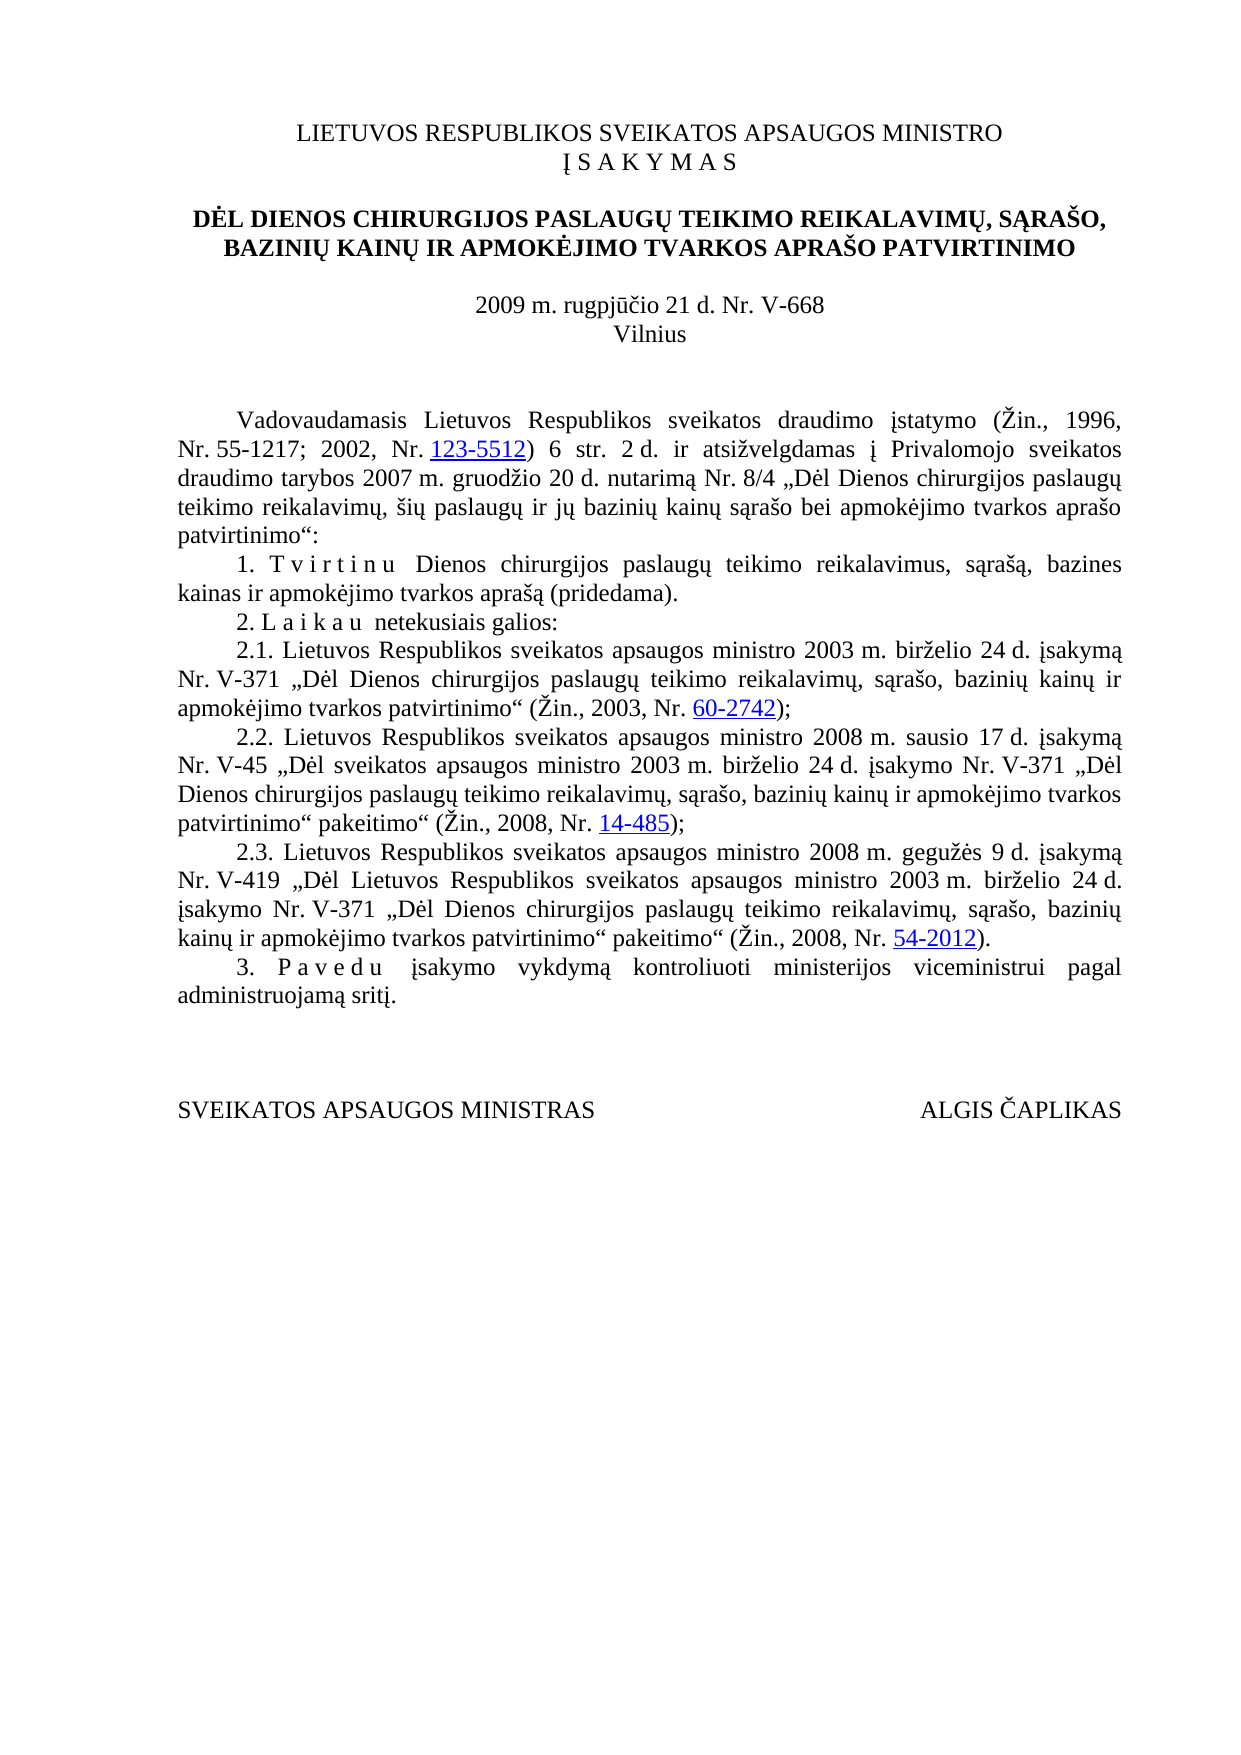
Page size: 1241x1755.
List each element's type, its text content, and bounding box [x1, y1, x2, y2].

text 2009 m. rugpjūčio 21 d. Nr. V-668 [177, 291, 1122, 319]
text LIETUVOS RESPUBLIKOS SVEIKATOS APSAUGOS MINISTRO [177, 118, 1122, 147]
text Vilnius [177, 319, 1122, 348]
text 2.3. Lietuvos Respublikos sveikatos apsaugos ministro 2008 m. gegužės 9 d. įsakymą Nr. V-419 „Dėl Lietuvos Respublikos sveikatos apsaugos ministro 2003 m. birželio 24 d. įsakymo Nr. V-371 „Dėl Dienos chirurgijos paslaugų teikimo reikalavimų, sąrašo, bazinių kainų ir apmokėjimo tvarkos patvirtinimo“ pakeitimo“ (Žin., 2008, Nr. 54-2012). [177, 837, 1122, 952]
text DĖL DIENOS CHIRURGIJOS PASLAUGŲ TEIKIMO REIKALAVIMŲ, SĄRAŠO, BAZINIŲ KAINŲ IR APMOKĖJIMO TVARKOS APRAŠO PATVIRTINIMO [177, 204, 1122, 262]
text ĮSAKYMAS [177, 147, 1122, 176]
text 1. Tvirtinu Dienos chirurgijos paslaugų teikimo reikalavimus, sąrašą, bazines kainas ir apmokėjimo tvarkos aprašą (pridedama). [177, 549, 1122, 607]
text 2.2. Lietuvos Respublikos sveikatos apsaugos ministro 2008 m. sausio 17 d. įsakymą Nr. V-45 „Dėl sveikatos apsaugos ministro 2003 m. birželio 24 d. įsakymo Nr. V-371 „Dėl Dienos chirurgijos paslaugų teikimo reikalavimų, sąrašo, bazinių kainų ir apmokėjimo tvarkos patvirtinimo“ pakeitimo“ (Žin., 2008, Nr. 14-485); [177, 722, 1122, 837]
text Vadovaudamasis Lietuvos Respublikos sveikatos draudimo įstatymo (Žin., 1996, Nr. 55-1217; 2002, Nr. 123-5512) 6 str. 2 d. ir atsižvelgdamas į Privalomojo sveikatos draudimo tarybos 2007 m. gruodžio 20 d. nutarimą Nr. 8/4 „Dėl Dienos chirurgijos paslaugų teikimo reikalavimų, šių paslaugų ir jų bazinių kainų sąrašo bei apmokėjimo tvarkos aprašo patvirtinimo“: [177, 406, 1122, 549]
text SVEIKATOS APSAUGOS MINISTRAS ALGIS ČAPLIKAS [177, 1096, 1122, 1124]
text 2.1. Lietuvos Respublikos sveikatos apsaugos ministro 2003 m. birželio 24 d. įsakymą Nr. V-371 „Dėl Dienos chirurgijos paslaugų teikimo reikalavimų, sąrašo, bazinių kainų ir apmokėjimo tvarkos patvirtinimo“ (Žin., 2003, Nr. 60-2742); [177, 636, 1122, 722]
text 3. Pavedu įsakymo vykdymą kontroliuoti ministerijos viceministrui pagal administruojamą sritį. [177, 952, 1122, 1009]
text 2. Laikau netekusiais galios: [177, 607, 1122, 636]
